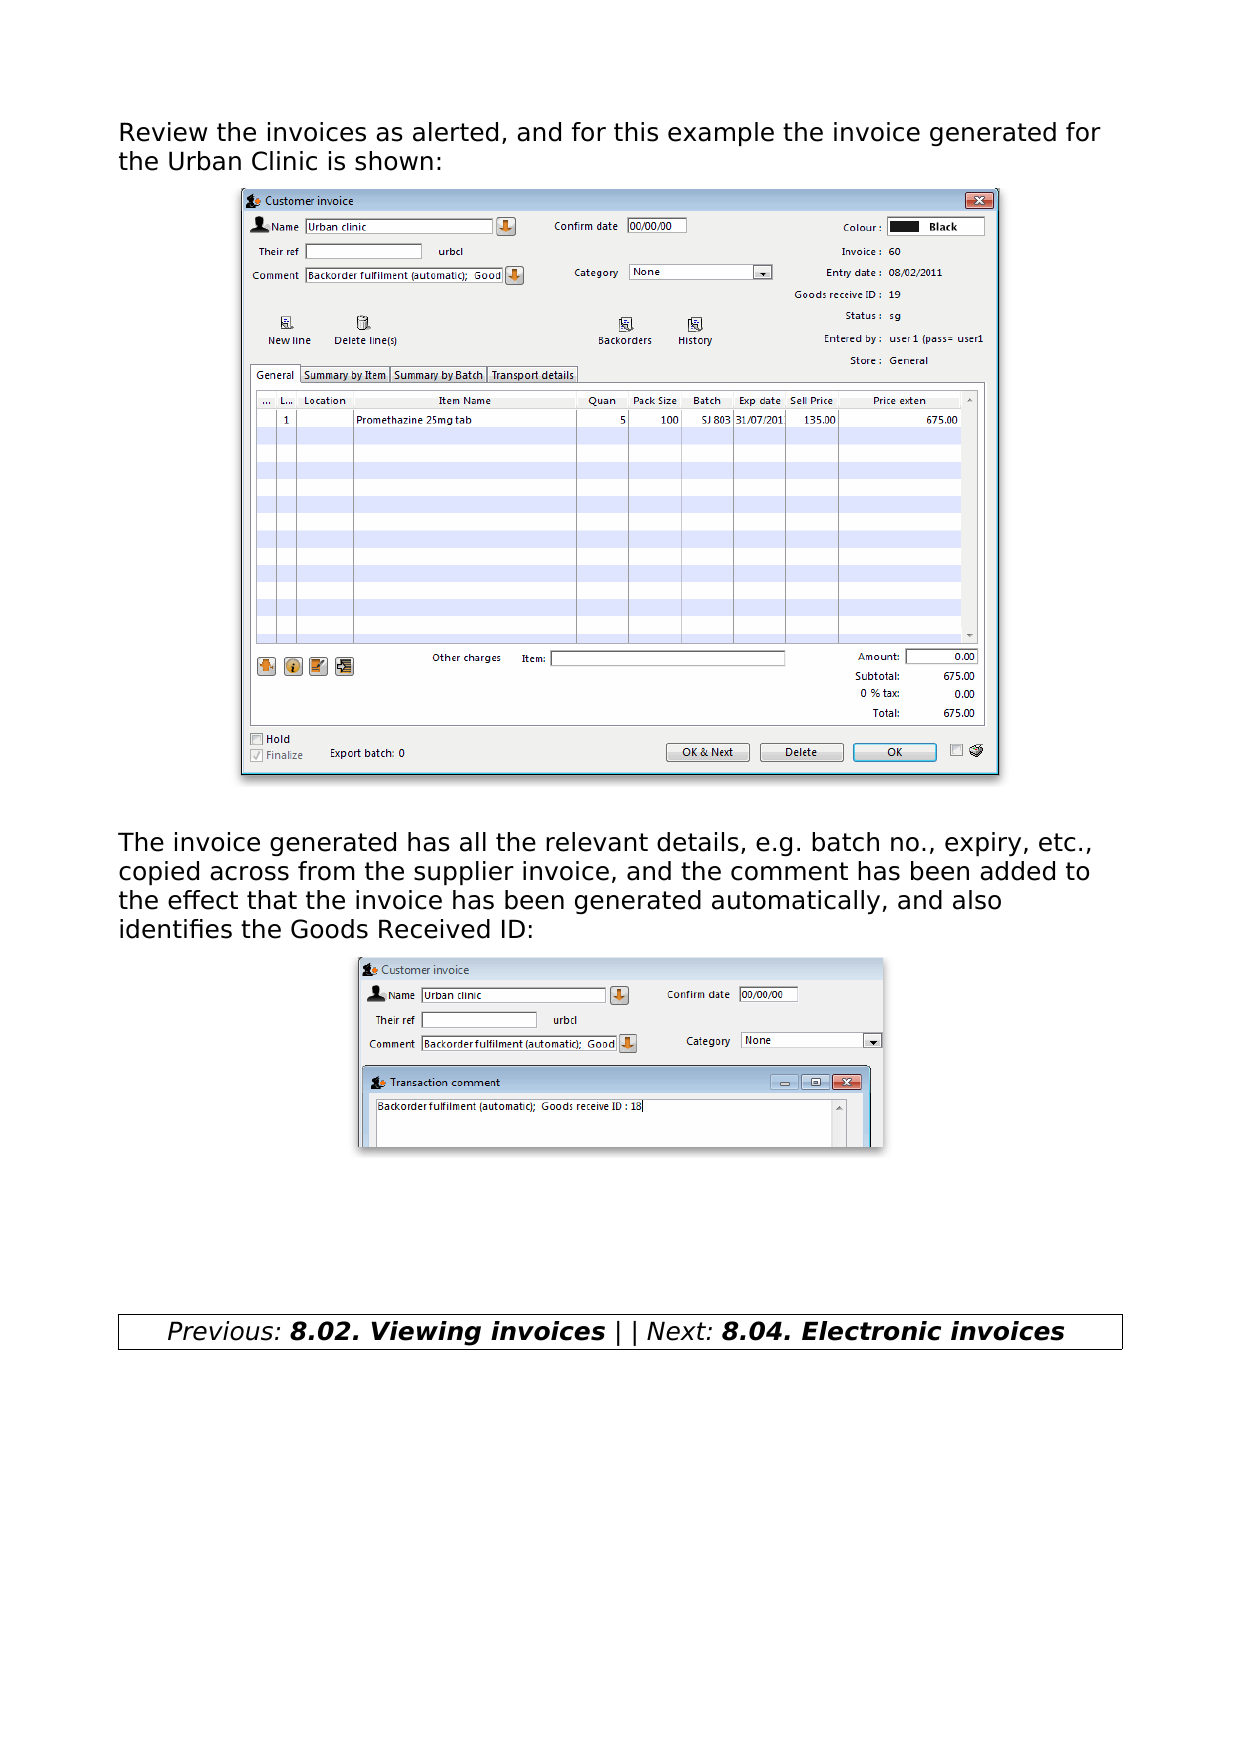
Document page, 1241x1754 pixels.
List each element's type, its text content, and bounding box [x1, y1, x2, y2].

table_header Previous: 8.02. Viewing invoices | | Next: 8.04. Electronic invoices [119, 1315, 1122, 1349]
text Review the invoices as alerted, and for this example the invoice generated for the Urban Clinic is shown: [118, 118, 1122, 176]
picture [229, 188, 1011, 787]
text The invoice generated has all the relevant details, e.g. batch no., expiry, etc., copied across from the supplier invoice, and the comment has been added to the effect that the invoice has been generated automatically, and also identifies the Goods Received ID: [118, 828, 1122, 944]
picture [346, 957, 894, 1158]
